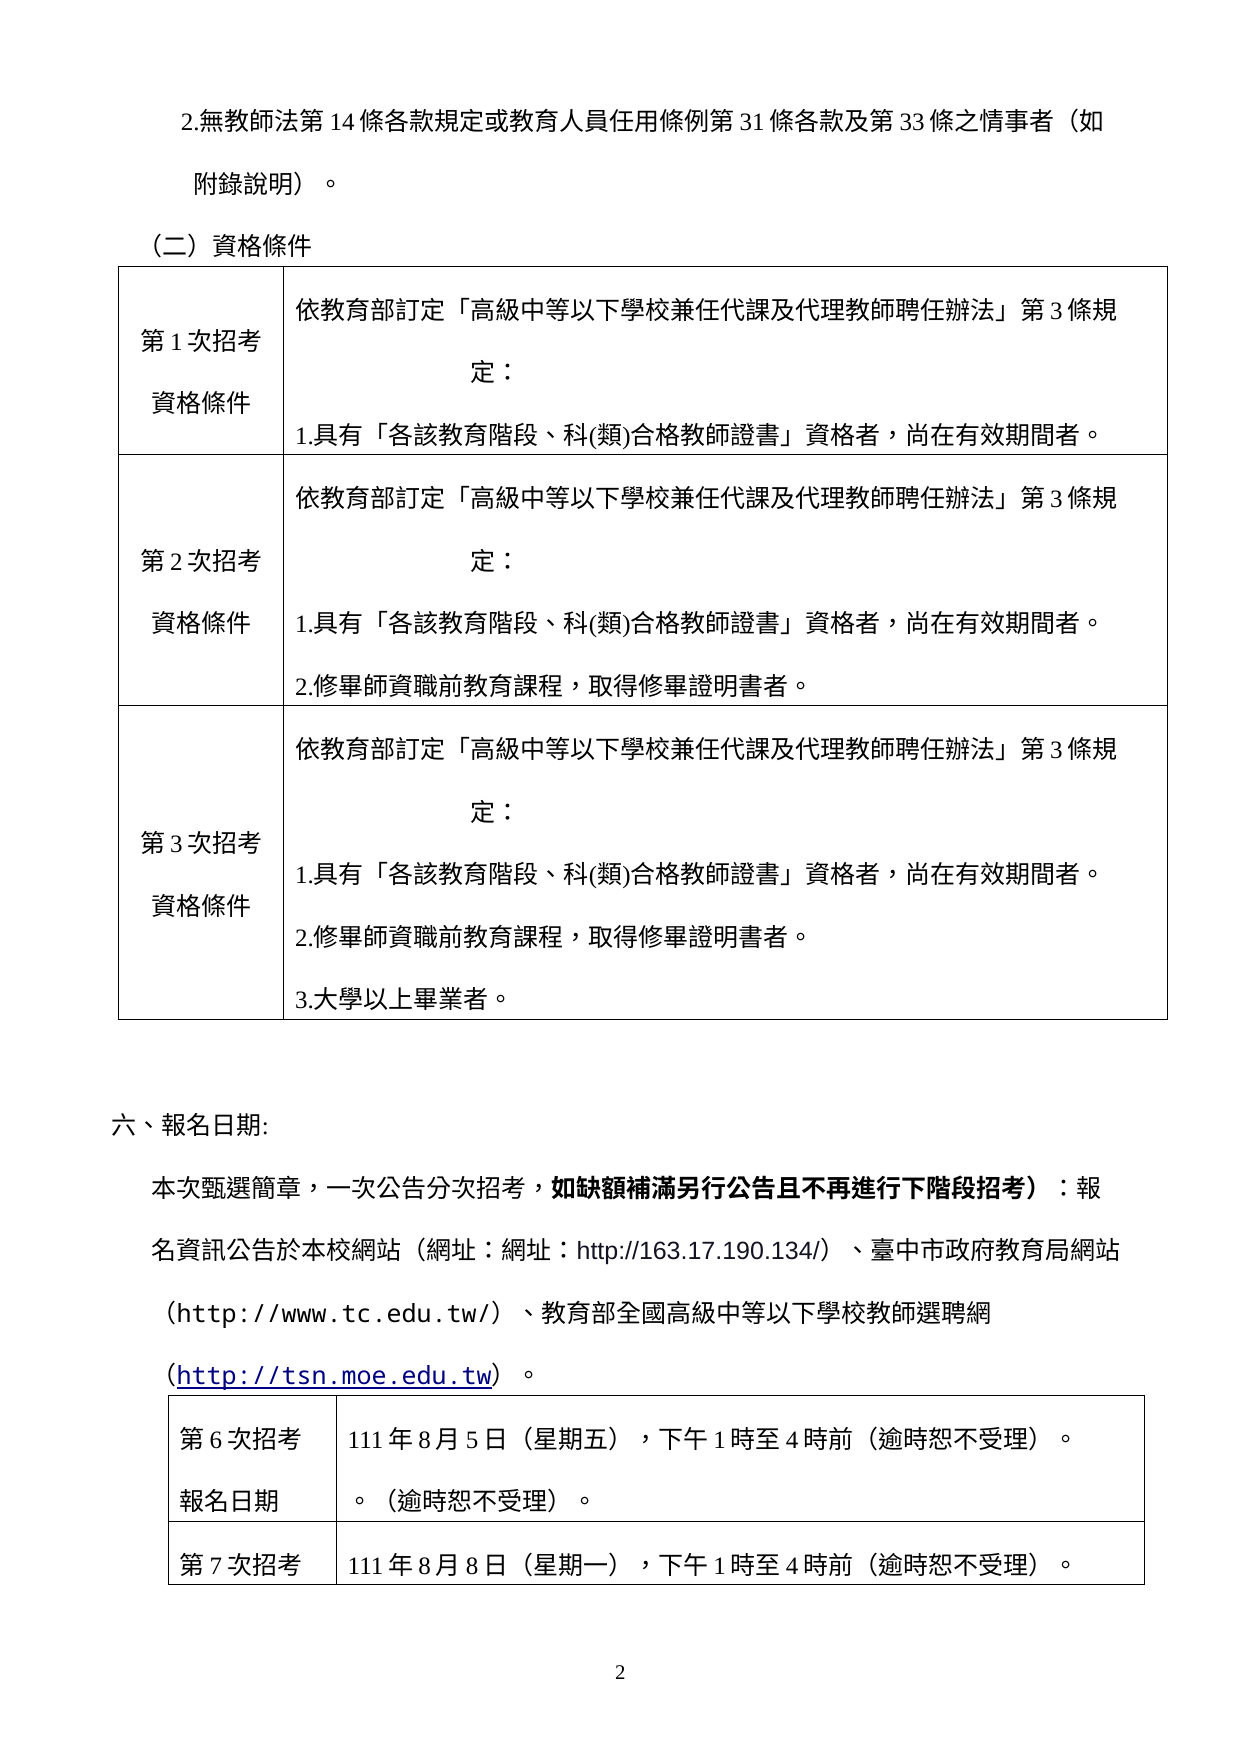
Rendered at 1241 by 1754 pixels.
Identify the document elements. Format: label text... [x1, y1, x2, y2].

table_cell 依教育部訂定「高級中等以下學校兼任代課及代理教師聘任辦法」第3條規定： 1.具有「各該教育階段、科(類)合格教師證書」資格者，尚在有效期間者。 2.修畢師資職前教育課程，取得修畢證明書者。 3.大學以上畢業者。 [284, 706, 1167, 1019]
table_header 依教育部訂定「高級中等以下學校兼任代課及代理教師聘任辦法」第3條規定： 1.具有「各該教育階段、科(類)合格教師證書」資格者，尚在有效期間者。 [284, 267, 1167, 454]
table_header 111年8月5日（星期五），下午1時至4時前（逾時恕不受理）。 。（逾時恕不受理）。 [337, 1396, 1144, 1521]
table_cell 第7次招考 [169, 1522, 336, 1584]
table_header 第6次招考報名日期 [169, 1396, 336, 1521]
text 本次甄選簡章，一次公告分次招考，如缺額補滿另行公告且不再進行下階段招考）：報名資訊公告於本校網站（網址：網址：http://163.17.190.134/）、臺中市政府教育局網站（http://www.tc.edu.tw/）、教育部全國高級中等以下學校教師選聘網（http://tsn.moe.edu.tw）。 [151, 1145, 1122, 1395]
table_header 第1次招考資格條件 [119, 267, 283, 454]
text 附錄說明）。 [168, 141, 1122, 203]
text （二）資格條件 [118, 203, 1122, 266]
table_cell 依教育部訂定「高級中等以下學校兼任代課及代理教師聘任辦法」第3條規定： 1.具有「各該教育階段、科(類)合格教師證書」資格者，尚在有效期間者。 2.修畢師資職前教育課程，取得修畢證明書者。 [284, 455, 1167, 705]
table_cell 第2次招考資格條件 [119, 455, 283, 705]
text 六、報名日期: [112, 1082, 1122, 1145]
table_cell 111年8月8日（星期一），下午1時至4時前（逾時恕不受理）。 [337, 1522, 1144, 1584]
text 2.無教師法第14條各款規定或教育人員任用條例第31條各款及第33條之情事者（如 [168, 78, 1122, 141]
table_cell 第3次招考資格條件 [119, 706, 283, 1019]
